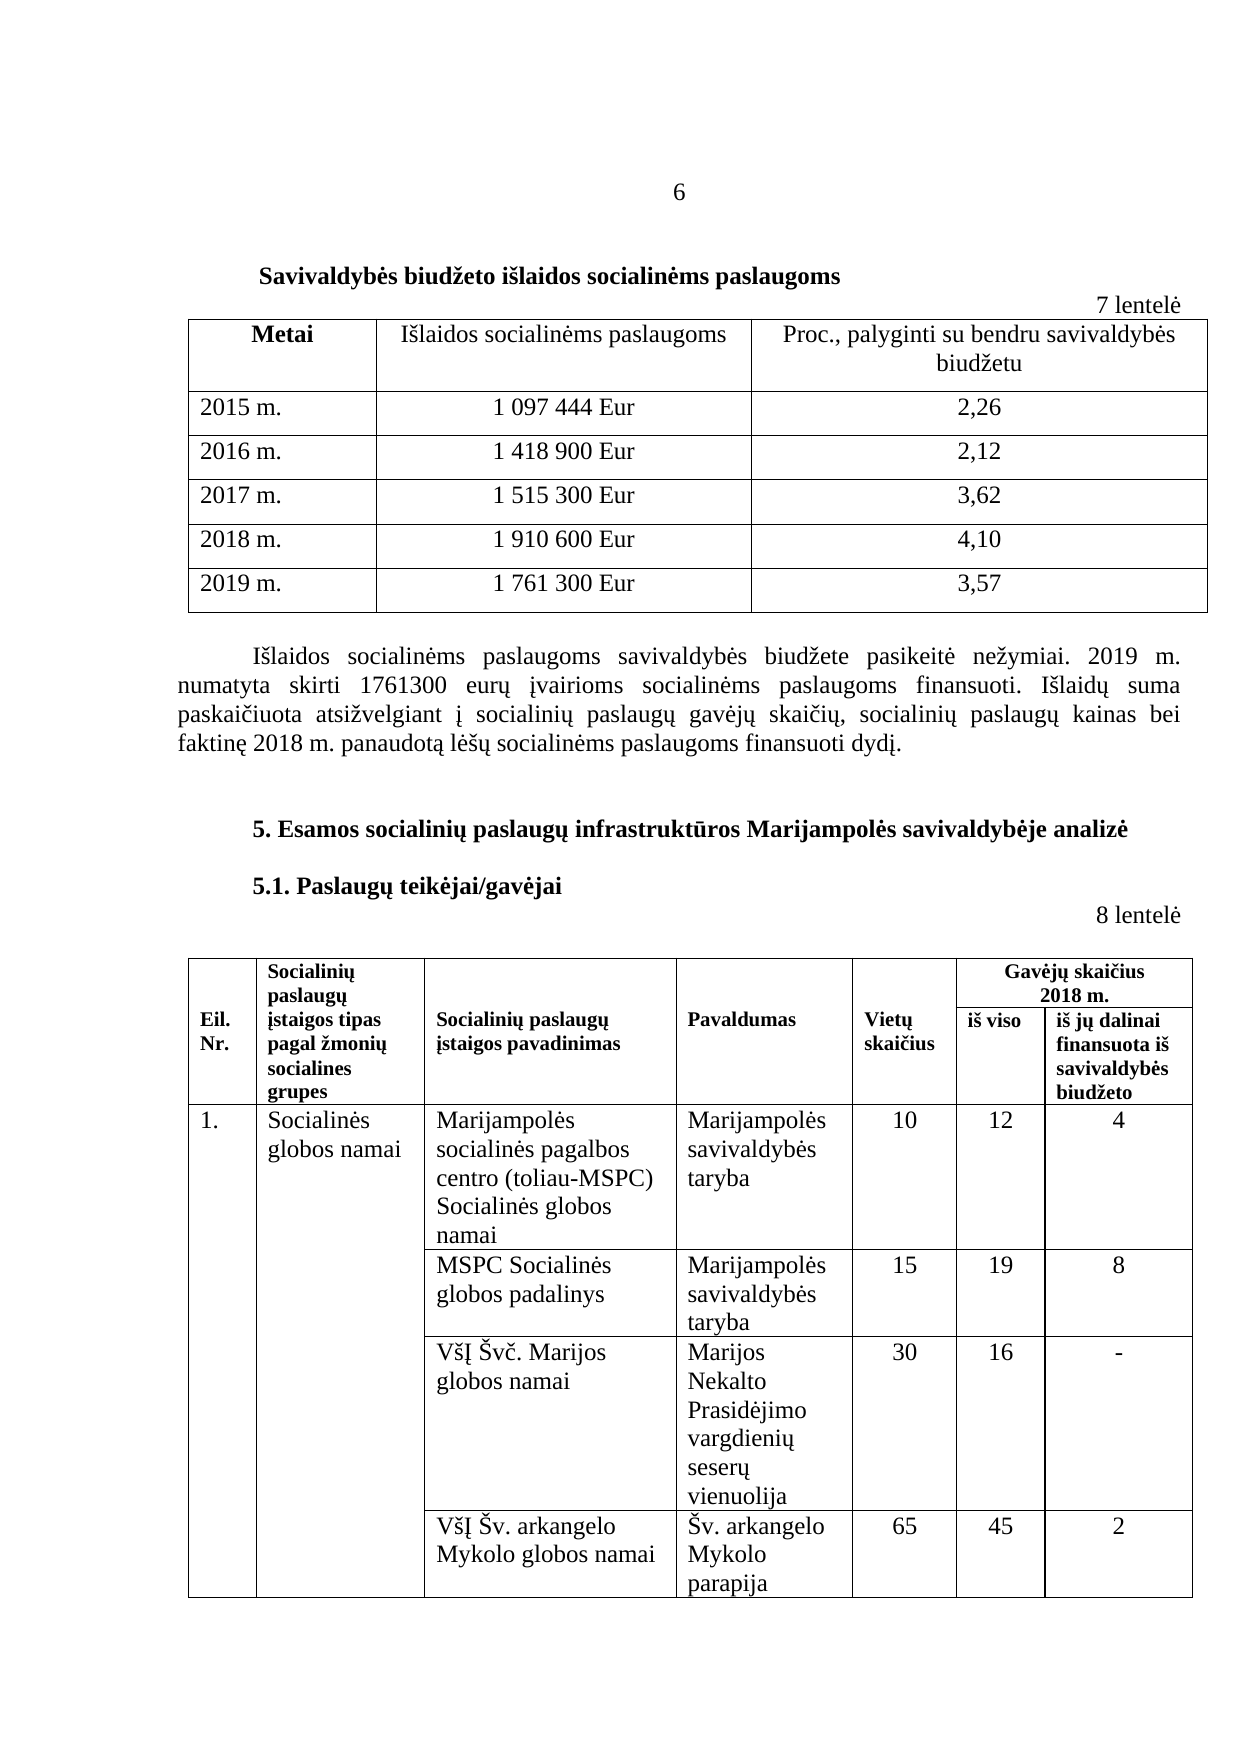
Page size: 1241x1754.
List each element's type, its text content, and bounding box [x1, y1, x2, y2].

text Išlaidos socialinėms paslaugoms savivaldybės biudžete pasikeitė nežymiai. 2019 m. numatyta skirti 1761300 eurų įvairioms socialinėms paslaugoms finansuoti. Išlaidų suma paskaičiuota atsižvelgiant į socialinių paslaugų gavėjų skaičių, socialinių paslaugų kainas bei faktinę 2018 m. panaudotą lėšų socialinėms paslaugoms finansuoti dydį. [177, 641, 1181, 756]
table_header Metai [189, 320, 376, 391]
table_cell 16 [957, 1337, 1044, 1510]
table_cell 2019 m. [189, 569, 376, 612]
table_cell 1 761 300 Eur [377, 569, 751, 612]
table_cell VšĮ Švč. Marijos globos namai [425, 1337, 676, 1510]
table_cell 1 515 300 Eur [377, 480, 751, 523]
table_cell 15 [853, 1250, 956, 1336]
table_cell 1. [189, 1105, 256, 1597]
table_cell Marijampolės socialinės pagalbos centro (toliau-MSPC) Socialinės globos namai [425, 1105, 676, 1249]
text 7 lentelė [177, 290, 1181, 318]
table_cell 3,57 [752, 569, 1207, 612]
table_header Išlaidos socialinėms paslaugoms [377, 320, 751, 391]
table_cell 2016 m. [189, 436, 376, 479]
text 5. Esamos socialinių paslaugų infrastruktūros Marijampolės savivaldybėje analizė [177, 814, 1181, 843]
table_cell MSPC Socialinės globos padalinys [425, 1250, 676, 1336]
table_cell VšĮ Šv. arkangelo Mykolo globos namai [425, 1511, 676, 1597]
table_cell Marijos Nekalto Prasidėjimo vargdienių seserų vienuolija [677, 1337, 852, 1510]
table_cell 2 [1046, 1511, 1192, 1597]
table_cell Socialinės globos namai [257, 1105, 424, 1597]
table_cell 1 418 900 Eur [377, 436, 751, 479]
table_cell 4 [1046, 1105, 1192, 1249]
table_cell iš jų dalinai finansuota iš savivaldybės biudžeto [1046, 1008, 1192, 1104]
table_cell 2015 m. [189, 392, 376, 435]
table_header Proc., palyginti su bendru savivaldybės biudžetu [752, 320, 1207, 391]
table_cell - [1046, 1337, 1192, 1510]
table_cell iš viso [957, 1008, 1044, 1104]
table_cell 10 [853, 1105, 956, 1249]
table_cell 2,26 [752, 392, 1207, 435]
table_header Socialinių paslaugų įstaigos tipas pagal žmonių socialines grupes [257, 959, 424, 1104]
table_cell 2018 m. [189, 525, 376, 567]
table_header Eil. Nr. [189, 959, 256, 1104]
table_cell 1 097 444 Eur [377, 392, 751, 435]
table_cell 30 [853, 1337, 956, 1510]
table_header Socialinių paslaugų įstaigos pavadinimas [425, 959, 676, 1104]
table_header Vietų skaičius [853, 959, 956, 1104]
table_cell 2017 m. [189, 480, 376, 523]
table_cell Marijampolės savivaldybės taryba [677, 1250, 852, 1336]
text Savivaldybės biudžeto išlaidos socialinėms paslaugoms [177, 261, 1181, 290]
text 8 lentelė [177, 900, 1181, 929]
table_cell 45 [957, 1511, 1044, 1597]
table_header Gavėjų skaičius 2018 m. [957, 959, 1192, 1007]
text 5.1. Paslaugų teikėjai/gavėjai [177, 871, 1181, 900]
table_cell Šv. arkangelo Mykolo parapija [677, 1511, 852, 1597]
table_cell 4,10 [752, 525, 1207, 567]
table_cell Marijampolės savivaldybės taryba [677, 1105, 852, 1249]
table_cell 3,62 [752, 480, 1207, 523]
table_header Pavaldumas [677, 959, 852, 1104]
table_cell 8 [1046, 1250, 1192, 1336]
table_cell 1 910 600 Eur [377, 525, 751, 567]
table_cell 65 [853, 1511, 956, 1597]
table_cell 2,12 [752, 436, 1207, 479]
table_cell 19 [957, 1250, 1044, 1336]
table_cell 12 [957, 1105, 1044, 1249]
